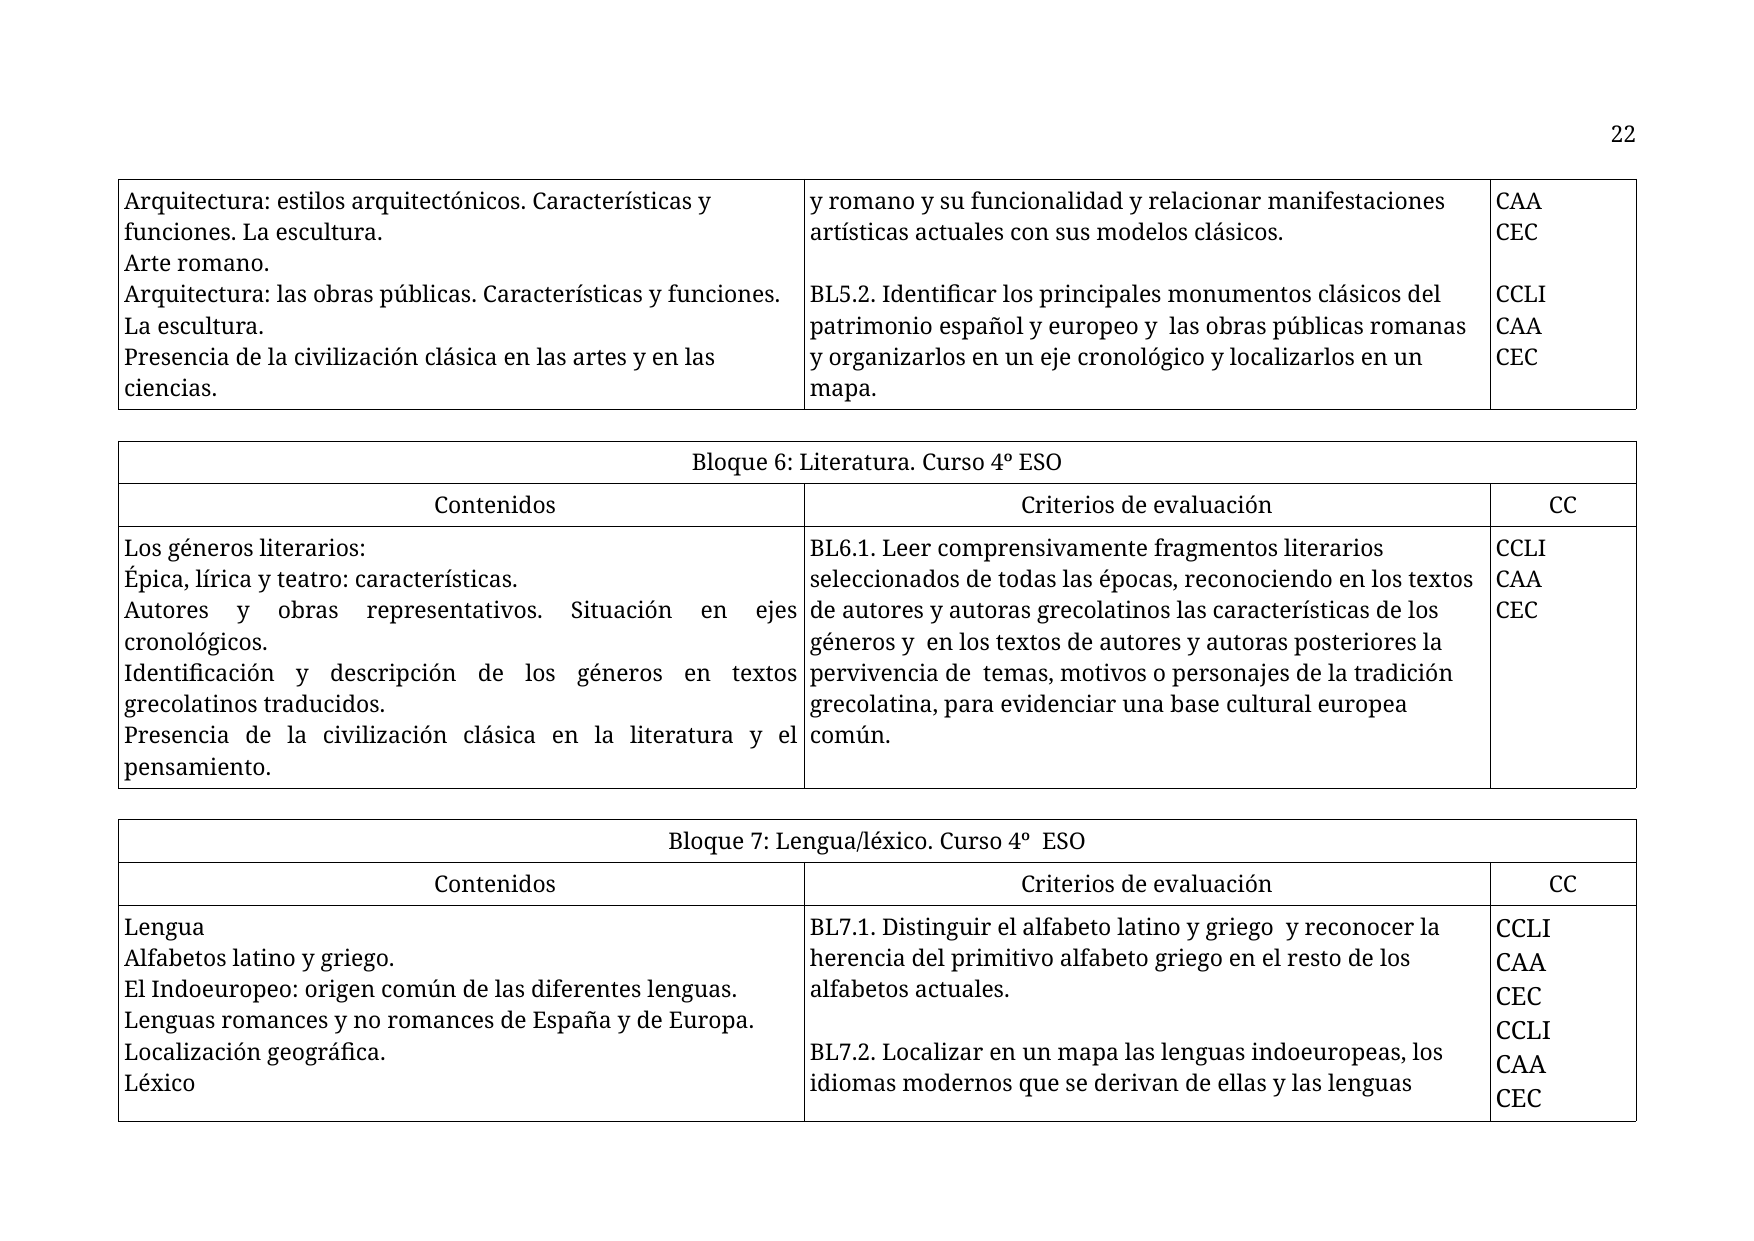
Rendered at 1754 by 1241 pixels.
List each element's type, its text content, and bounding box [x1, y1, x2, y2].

table_cell CC [1491, 484, 1636, 526]
table_cell Criterios de evaluación [805, 484, 1490, 526]
table_header Bloque 7: Lengua/léxico. Curso 4º ESO [119, 820, 1636, 862]
table_cell CCLI CAA CEC [1491, 527, 1636, 788]
table_cell Criterios de evaluación [805, 863, 1490, 905]
table_cell CC [1491, 863, 1636, 905]
table_cell Contenidos [119, 863, 804, 905]
table_cell Los géneros literarios: Épica, lírica y teatro: características. Autores y obras representativos. Situación en ejes cronológicos. Identificación y descripción de los géneros en textos grecolatinos traducidos. Presencia de la civilización clásica en la literatura y el pensamiento. [119, 527, 804, 788]
table_cell BL7.1. Distinguir el alfabeto latino y griego y reconocer la herencia del primitivo alfabeto griego en el resto de los alfabetos actuales. BL7.2. Localizar en un mapa las lenguas indoeuropeas, los idiomas modernos que se derivan de ellas y las lenguas [805, 906, 1490, 1121]
table_cell y romano y su funcionalidad y relacionar manifestaciones artísticas actuales con sus modelos clásicos. BL5.2. Identificar los principales monumentos clásicos del patrimonio español y europeo y las obras públicas romanas y organizarlos en un eje cronológico y localizarlos en un mapa. [805, 180, 1490, 409]
table_cell CAA CEC CCLI CAA CEC [1491, 180, 1636, 409]
table_cell Arquitectura: estilos arquitectónicos. Características y funciones. La escultura. Arte romano. Arquitectura: las obras públicas. Características y funciones. La escultura. Presencia de la civilización clásica en las artes y en las ciencias. [119, 180, 804, 409]
table_cell Lengua Alfabetos latino y griego. El Indoeuropeo: origen común de las diferentes lenguas. Lenguas romances y no romances de España y de Europa. Localización geográfica. Léxico [119, 906, 804, 1121]
table_cell CCLI CAA CEC CCLI CAA CEC [1491, 906, 1636, 1121]
table_cell Contenidos [119, 484, 804, 526]
table_cell BL6.1. Leer comprensivamente fragmentos literarios seleccionados de todas las épocas, reconociendo en los textos de autores y autoras grecolatinos las características de los géneros y en los textos de autores y autoras posteriores la pervivencia de temas, motivos o personajes de la tradición grecolatina, para evidenciar una base cultural europea común. [805, 527, 1490, 788]
table_header Bloque 6: Literatura. Curso 4º ESO [119, 442, 1636, 483]
